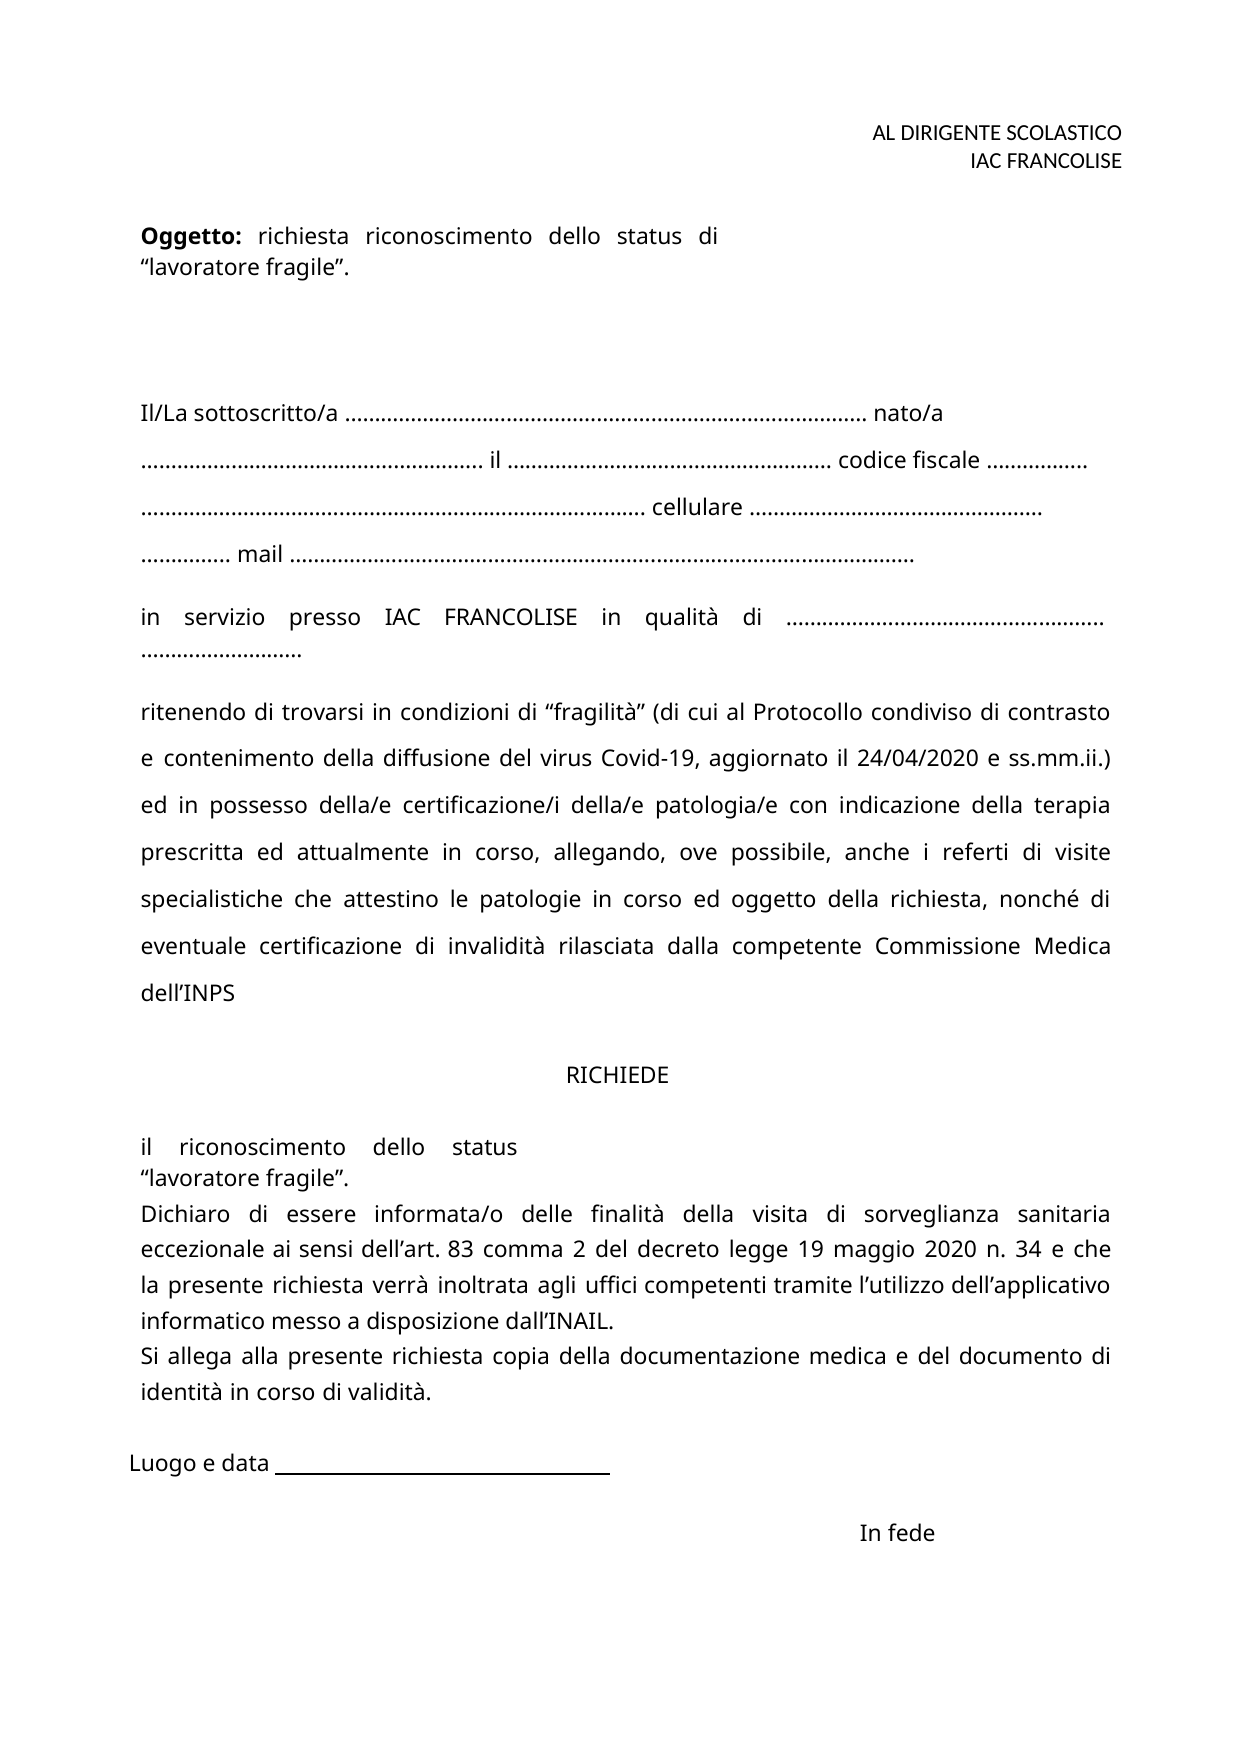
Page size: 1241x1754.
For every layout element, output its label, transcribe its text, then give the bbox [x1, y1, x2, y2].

text RICHIEDE [118, 1059, 1117, 1090]
text In fede [118, 1517, 935, 1548]
text in servizio presso IAC FRANCOLISE in qualità di ……………………………………………..……………………… [140, 601, 1105, 664]
text Dichiaro di essere informata/o delle finalità della visita di sorveglianza sanitaria eccezionale ai sensi dell’art. 83 comma 2 del decreto legge 19 maggio 2020 n. 34 e che la presente richiesta verrà inoltrata agli uffici competenti tramite l’utilizzo dell’applicativo informatico messo a disposizione dall’INAIL. [140, 1198, 1111, 1336]
text il riconoscimento dello status “lavoratore fragile”. [140, 1131, 517, 1193]
text AL DIRIGENTE SCOLASTICO [118, 118, 1122, 146]
text Luogo e data [128, 1447, 1122, 1478]
text Oggetto: richiesta riconoscimento dello status di “lavoratore fragile”. [140, 220, 718, 283]
text IAC FRANCOLISE [118, 146, 1122, 174]
text ritenendo di trovarsi in condizioni di “fragilità” (di cui al Protocollo condiviso di contrasto e contenimento della diffusione del virus Covid-19, aggiornato il 24/04/2020 e ss.mm.ii.) ed in possesso della/e certificazione/i della/e patologia/e con indicazione della terapia prescritta ed attualmente in corso, allegando, ove possibile, anche i referti di visite specialistiche che attestino le patologie in corso ed oggetto della richiesta, nonché di eventuale certificazione di invalidità rilasciata dalla competente Commissione Medica dell’INPS [140, 696, 1111, 1008]
text Il/La sottoscritto/a …………………………………………………………………………… nato/a ………………………………………………... il ……………………………………………… codice fiscale ……………..…………………………….………………………………….………. cellulare ………………………………………….…………... mail …………………………………………………….……………………………………. [140, 397, 1104, 569]
text Si allega alla presente richiesta copia della documentazione medica e del documento di identità in corso di validità. [140, 1340, 1111, 1407]
